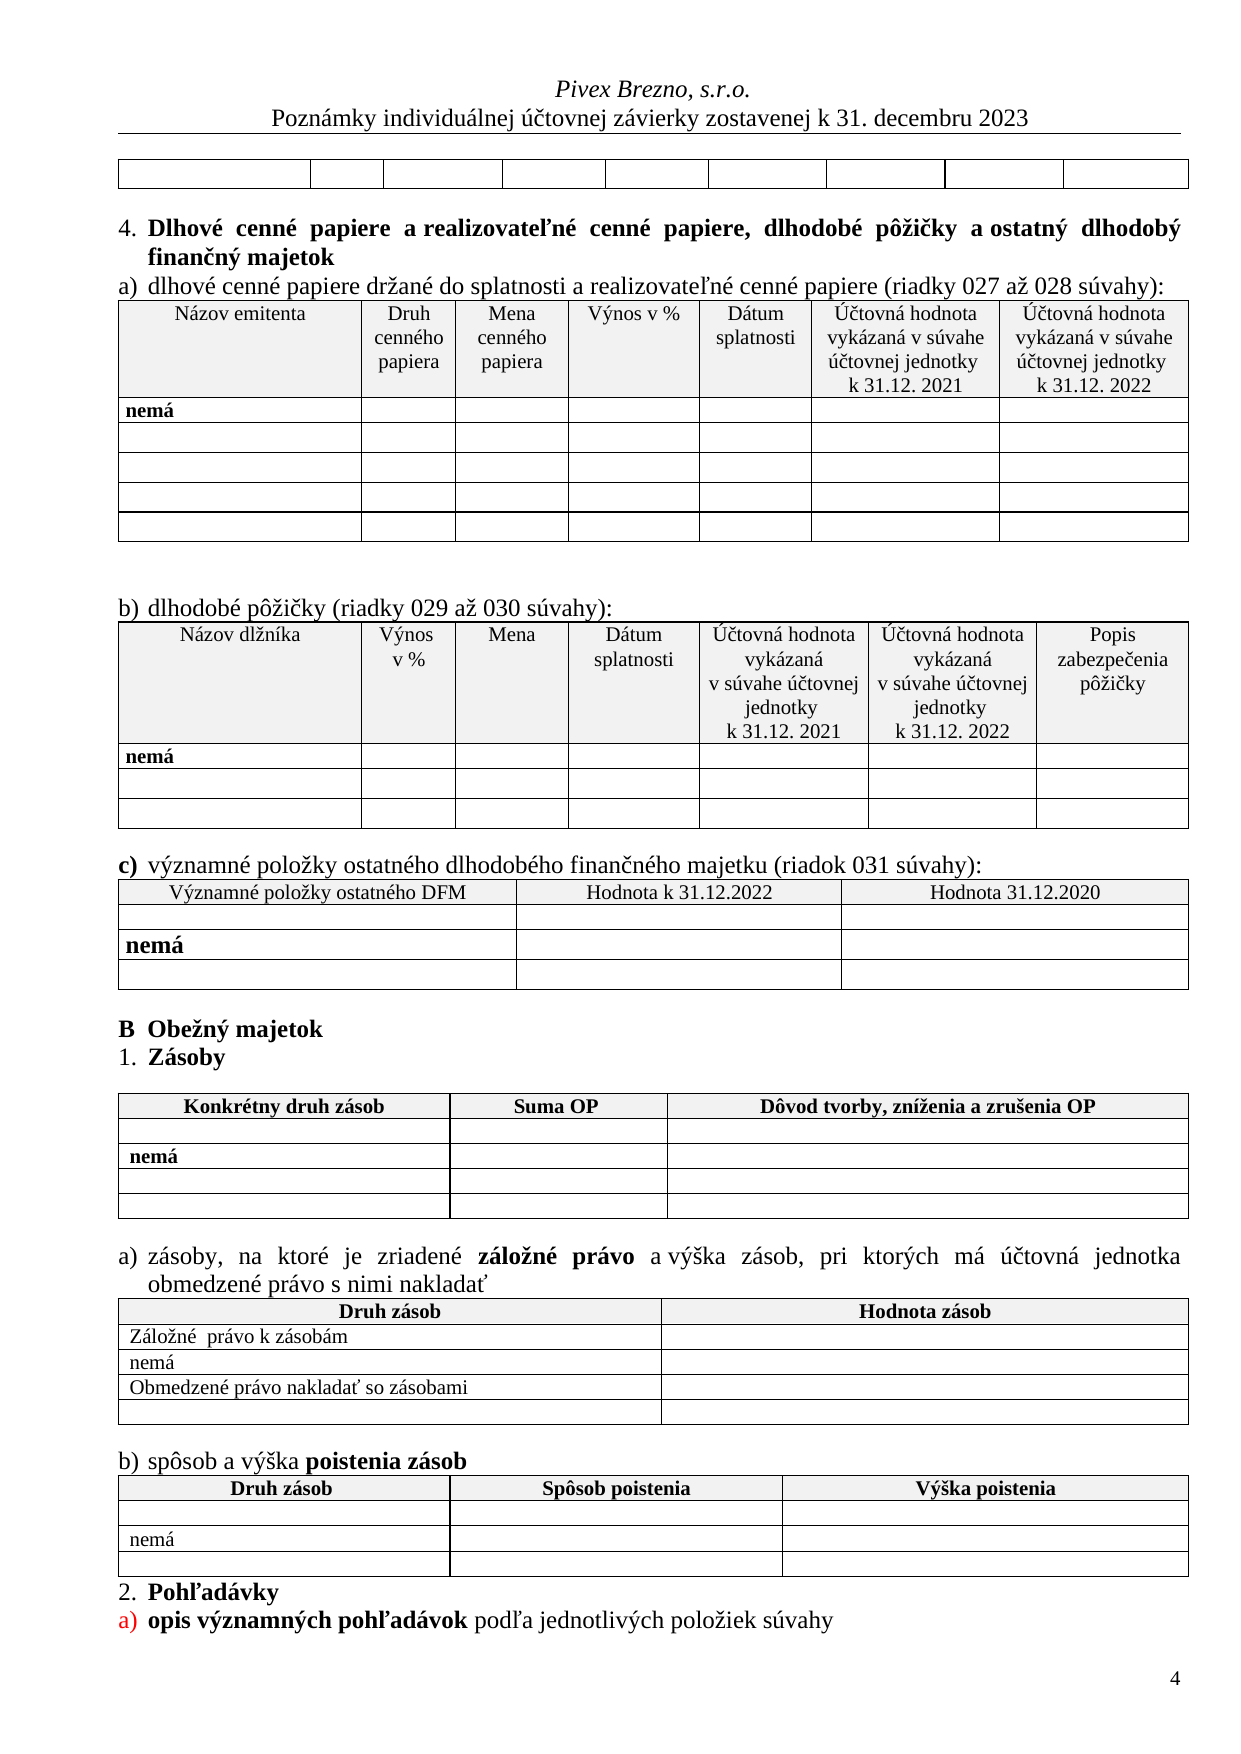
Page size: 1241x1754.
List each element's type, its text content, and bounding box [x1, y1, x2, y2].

table_cell [783, 1552, 1188, 1576]
table_cell [451, 1144, 667, 1168]
table_cell [456, 744, 568, 768]
table_cell [700, 769, 868, 798]
table_cell [311, 160, 383, 188]
table_header Mena cenného papiera [456, 301, 568, 397]
table_cell [1000, 453, 1188, 482]
table_cell nemá [119, 744, 361, 768]
table_header Dôvod tvorby, zníženia a zrušenia OP [668, 1094, 1188, 1118]
table_cell [700, 398, 811, 422]
table_cell [119, 453, 361, 482]
table_cell [662, 1375, 1188, 1399]
table_cell [119, 1119, 449, 1143]
table_cell nemá [119, 398, 361, 422]
table_cell nemá [119, 1350, 661, 1374]
table_cell Obmedzené právo nakladať so zásobami [119, 1375, 661, 1399]
table_cell [569, 769, 699, 798]
table_cell [1000, 513, 1188, 541]
table_header Významné položky ostatného DFM [119, 880, 516, 904]
table_cell [569, 398, 699, 422]
list Dlhové cenné papiere a realizovateľné cenné papiere, dlhodobé pôžičky a ostatný dlhodobý finančný majetok [118, 213, 1181, 271]
table_cell [119, 799, 361, 827]
table_cell [119, 905, 516, 929]
table_cell [1037, 799, 1188, 827]
table_cell [119, 513, 361, 541]
table_cell [842, 930, 1188, 959]
table_cell [1064, 160, 1188, 188]
table_header Druh zásob [119, 1299, 661, 1323]
table_cell [451, 1552, 782, 1576]
table_cell [827, 160, 944, 188]
table_cell [119, 423, 361, 452]
table_cell [869, 799, 1036, 827]
table_cell [503, 160, 605, 188]
table_cell nemá [119, 930, 516, 959]
table_cell [362, 513, 455, 541]
table_cell [842, 960, 1188, 988]
list významné položky ostatného dlhodobého finančného majetku (riadok 031 súvahy): [118, 850, 1181, 879]
table_cell [456, 513, 568, 541]
table_cell [119, 1169, 449, 1193]
table_cell [451, 1119, 667, 1143]
table_cell [362, 453, 455, 482]
table_cell nemá [119, 1144, 449, 1168]
table_cell [119, 769, 361, 798]
table_header Druh zásob [119, 1476, 449, 1500]
list dlhové cenné papiere držané do splatnosti a realizovateľné cenné papiere (riadky 027 až 028 súvahy): [118, 271, 1181, 300]
table_cell [451, 1526, 782, 1551]
table_cell [1000, 423, 1188, 452]
table_cell [362, 483, 455, 511]
table_cell [362, 423, 455, 452]
table_header Hodnota zásob [662, 1299, 1188, 1323]
table_cell [119, 1552, 449, 1576]
table_cell [1000, 483, 1188, 511]
table_cell [668, 1169, 1188, 1193]
table_cell [569, 513, 699, 541]
table_header Suma OP [451, 1094, 667, 1118]
list spôsob a výška poistenia zásob [118, 1446, 1181, 1475]
table_cell [119, 160, 310, 188]
table_cell [783, 1501, 1188, 1525]
table_cell [668, 1144, 1188, 1168]
table_cell [456, 799, 568, 827]
table_header Konkrétny druh zásob [119, 1094, 449, 1118]
table_cell [456, 483, 568, 511]
table_cell [700, 513, 811, 541]
table_cell [709, 160, 826, 188]
table_header Výnos v % [569, 301, 699, 397]
table_cell [812, 483, 999, 511]
table_cell [569, 453, 699, 482]
table_header Účtovná hodnota vykázaná v súvahe účtovnej jednotky k 31.12. 2021 [700, 623, 868, 743]
table_header Výška poistenia [783, 1476, 1188, 1500]
table_cell [517, 960, 841, 988]
table_cell [569, 483, 699, 511]
table_cell [451, 1194, 667, 1218]
table_cell [668, 1119, 1188, 1143]
table_cell [812, 398, 999, 422]
list zásoby, na ktoré je zriadené záložné právo a výška zásob, pri ktorých má účtovná jednotka obmedzené právo s nimi nakladať [118, 1241, 1181, 1298]
table_cell [700, 423, 811, 452]
table_cell [384, 160, 502, 188]
table_header Hodnota k 31.12.2022 [517, 880, 841, 904]
table_cell [812, 453, 999, 482]
table_cell [451, 1501, 782, 1525]
table_cell [119, 1400, 661, 1424]
table_cell [451, 1169, 667, 1193]
table_cell [119, 483, 361, 511]
table_cell [569, 423, 699, 452]
table_header Názov dlžníka [119, 623, 361, 743]
table_header Výnos v % [362, 623, 455, 743]
table_cell [362, 398, 455, 422]
table_cell [812, 423, 999, 452]
list Pohľadávky [118, 1577, 1181, 1605]
table_cell Záložné právo k zásobám [119, 1325, 661, 1348]
table_cell [662, 1400, 1188, 1424]
table_header Mena [456, 623, 568, 743]
table_header Druh cenného papiera [362, 301, 455, 397]
table_cell [700, 744, 868, 768]
table_cell [569, 799, 699, 827]
list dlhodobé pôžičky (riadky 029 až 030 súvahy): [118, 593, 1181, 621]
table_cell [362, 744, 455, 768]
table_header Hodnota 31.12.2020 [842, 880, 1188, 904]
table_cell [783, 1526, 1188, 1551]
table_cell [456, 423, 568, 452]
text B Obežný majetok [118, 1014, 1181, 1042]
table_cell [456, 769, 568, 798]
table_header Účtovná hodnota vykázaná v súvahe účtovnej jednotky k 31.12. 2021 [812, 301, 999, 397]
table_cell [812, 513, 999, 541]
table_cell [1037, 744, 1188, 768]
table_cell [700, 799, 868, 827]
table_cell [362, 769, 455, 798]
table_cell [869, 769, 1036, 798]
table_header Účtovná hodnota vykázaná v súvahe účtovnej jednotky k 31.12. 2022 [1000, 301, 1188, 397]
table_cell [842, 905, 1188, 929]
table_cell nemá [119, 1526, 449, 1551]
table_header Dátum splatnosti [700, 301, 811, 397]
table_cell [569, 744, 699, 768]
list Zásoby [118, 1042, 1181, 1071]
list opis významných pohľadávok podľa jednotlivých položiek súvahy [118, 1605, 1181, 1634]
table_cell [668, 1194, 1188, 1218]
table_cell [700, 453, 811, 482]
table_cell [1037, 769, 1188, 798]
table_cell [119, 1194, 449, 1218]
table_cell [119, 1501, 449, 1525]
table_cell [946, 160, 1063, 188]
table_cell [869, 744, 1036, 768]
table_cell [662, 1350, 1188, 1374]
table_cell [700, 483, 811, 511]
table_header Dátum splatnosti [569, 623, 699, 743]
table_cell [119, 960, 516, 988]
table_cell [362, 799, 455, 827]
table_cell [606, 160, 708, 188]
table_cell [517, 930, 841, 959]
table_cell [662, 1325, 1188, 1348]
table_header Účtovná hodnota vykázaná v súvahe účtovnej jednotky k 31.12. 2022 [869, 623, 1036, 743]
table_cell [517, 905, 841, 929]
table_header Názov emitenta [119, 301, 361, 397]
table_cell [1000, 398, 1188, 422]
table_header Popis zabezpečenia pôžičky [1037, 623, 1188, 743]
table_cell [456, 398, 568, 422]
table_header Spôsob poistenia [451, 1476, 782, 1500]
table_cell [456, 453, 568, 482]
